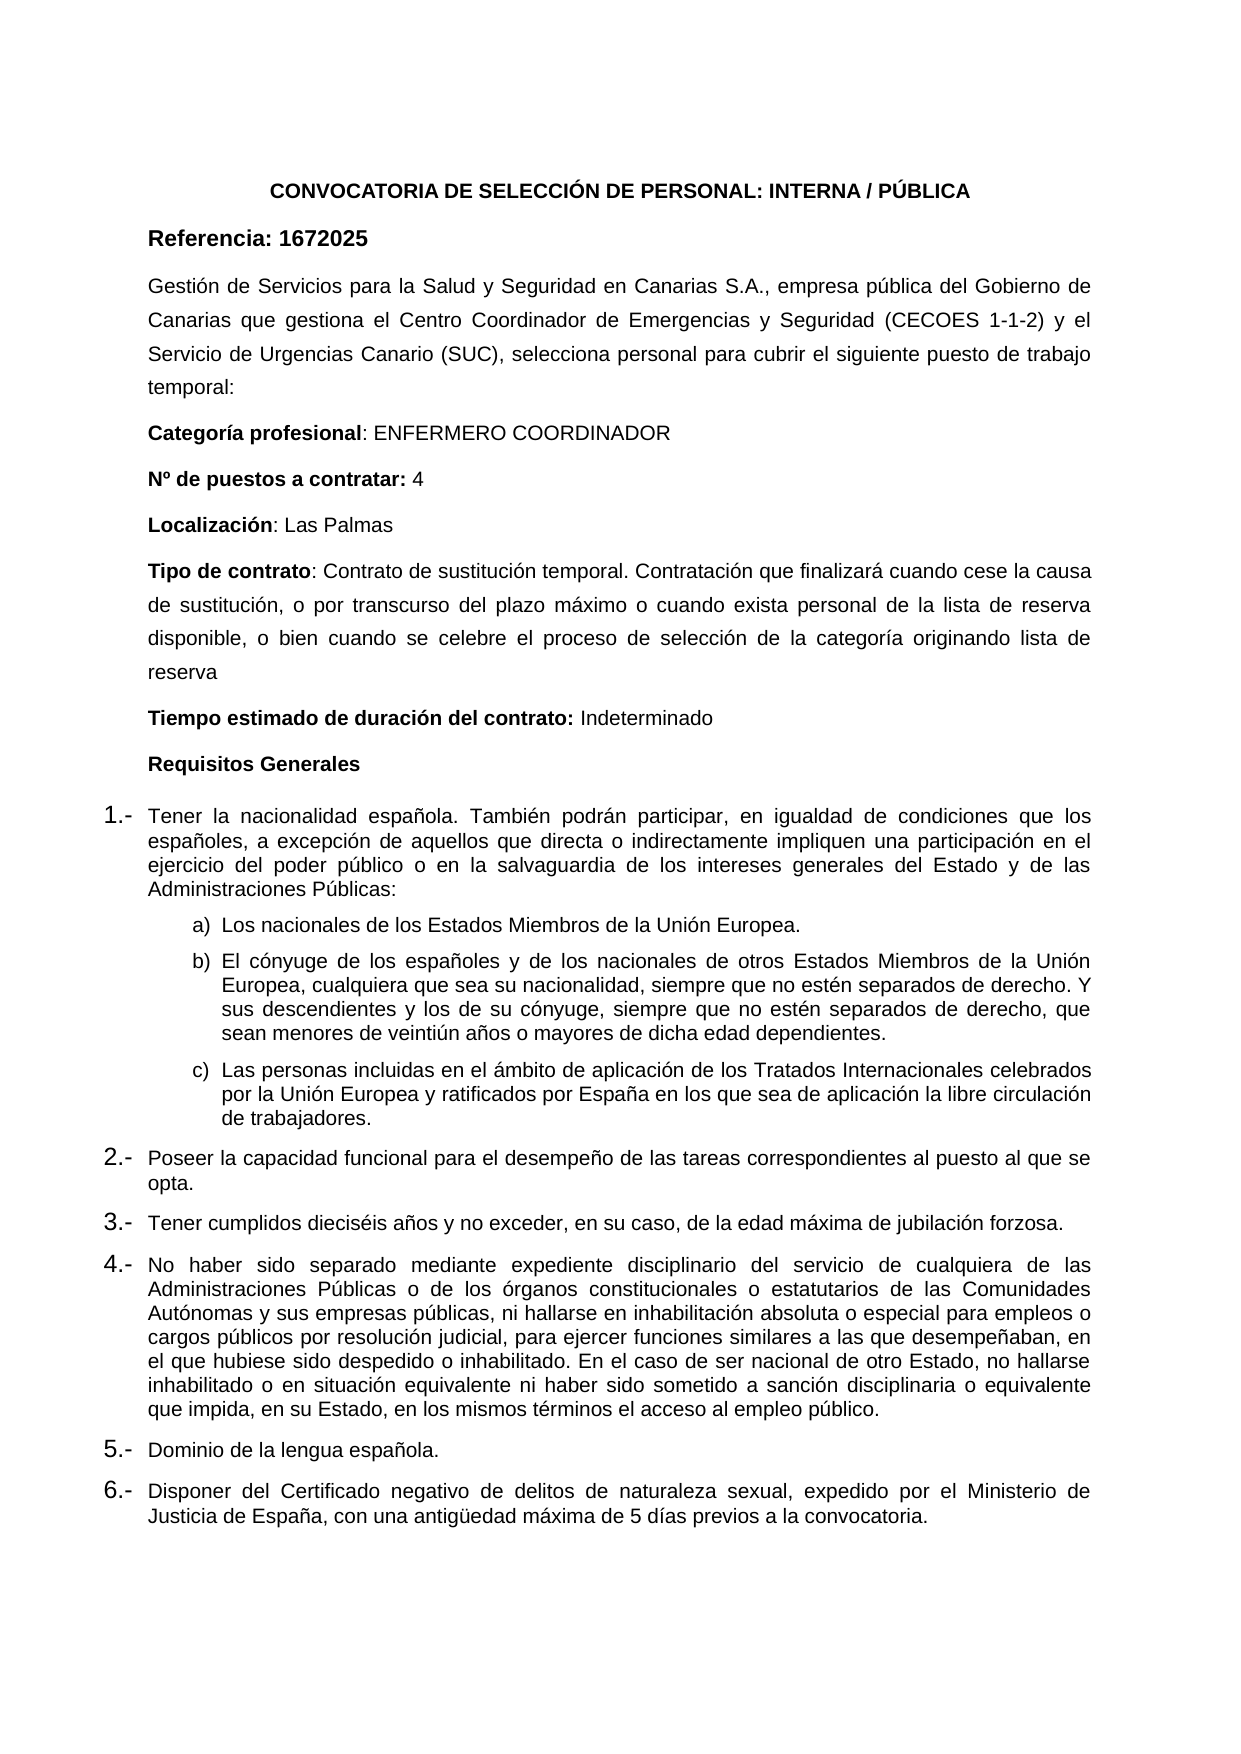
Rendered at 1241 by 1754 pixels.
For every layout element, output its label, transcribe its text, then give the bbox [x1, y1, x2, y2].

text Referencia: 1672025 [148, 225, 1093, 251]
list Dominio de la lengua española. [103, 1433, 1093, 1462]
list Tener la nacionalidad española. También podrán participar, en igualdad de condiciones que los españoles, a excepción de aquellos que directa o indirectamente impliquen una participación en el ejercicio del poder público o en la salvaguardia de los intereses generales del Estado y de las Administraciones Públicas: [103, 800, 1093, 900]
text ​ [148, 133, 1093, 157]
text Localización: Las Palmas [148, 513, 1093, 537]
text Tipo de contrato: Contrato de sustitución temporal. Contratación que finalizará cuando cese la causa de sustitución, o por transcurso del plazo máximo o cuando exista personal de la lista de reserva disponible, o bien cuando se celebre el proceso de selección de la categoría originando lista de reserva [148, 559, 1093, 684]
list Disponer del Certificado negativo de delitos de naturaleza sexual, expedido por el Ministerio de Justicia de España, con una antigüedad máxima de 5 días previos a la convocatoria. [103, 1475, 1093, 1527]
list Tener cumplidos dieciséis años y no exceder, en su caso, de la edad máxima de jubilación forzosa. [103, 1207, 1093, 1236]
list Poseer la capacidad funcional para el desempeño de las tareas correspondientes al puesto al que se opta. [103, 1142, 1093, 1195]
list El cónyuge de los españoles y de los nacionales de otros Estados Miembros de la Unión Europea, cualquiera que sea su nacionalidad, siempre que no estén separados de derecho. Y sus descendientes y los de su cónyuge, siempre que no estén separados de derecho, que sean menores de veintiún años o mayores de dicha edad dependientes. [192, 949, 1093, 1045]
text Nº de puestos a contratar: 4 [148, 467, 1093, 491]
list Las personas incluidas en el ámbito de aplicación de los Tratados Internacionales celebrados por la Unión Europea y ratificados por España en los que sea de aplicación la libre circulación de trabajadores. [192, 1058, 1093, 1129]
list No haber sido separado mediante expediente disciplinario del servicio de cualquiera de las Administraciones Públicas o de los órganos constitucionales o estatutarios de las Comunidades Autónomas y sus empresas públicas, ni hallarse en inhabilitación absoluta o especial para empleos o cargos públicos por resolución judicial, para ejercer funciones similares a las que desempeñaban, en el que hubiese sido despedido o inhabilitado. En el caso de ser nacional de otro Estado, no hallarse inhabilitado o en situación equivalente ni haber sido sometido a sanción disciplinaria o equivalente que impida, en su Estado, en los mismos términos el acceso al empleo público. [103, 1248, 1093, 1421]
text Tiempo estimado de duración del contrato: Indeterminado [148, 706, 1093, 730]
list Los nacionales de los Estados Miembros de la Unión Europea. [192, 913, 1093, 937]
text Gestión de Servicios para la Salud y Seguridad en Canarias S.A., empresa pública del Gobierno de Canarias que gestiona el Centro Coordinador de Emergencias y Seguridad (CECOES 1-1-2) y el Servicio de Urgencias Canario (SUC), selecciona personal para cubrir el siguiente puesto de trabajo temporal: [148, 274, 1093, 399]
text Requisitos Generales [148, 752, 1093, 776]
text Categoría profesional: ENFERMERO COORDINADOR [148, 421, 1093, 445]
text CONVOCATORIA DE SELECCIÓN DE PERSONAL: INTERNA / PÚBLICA [148, 179, 1093, 203]
